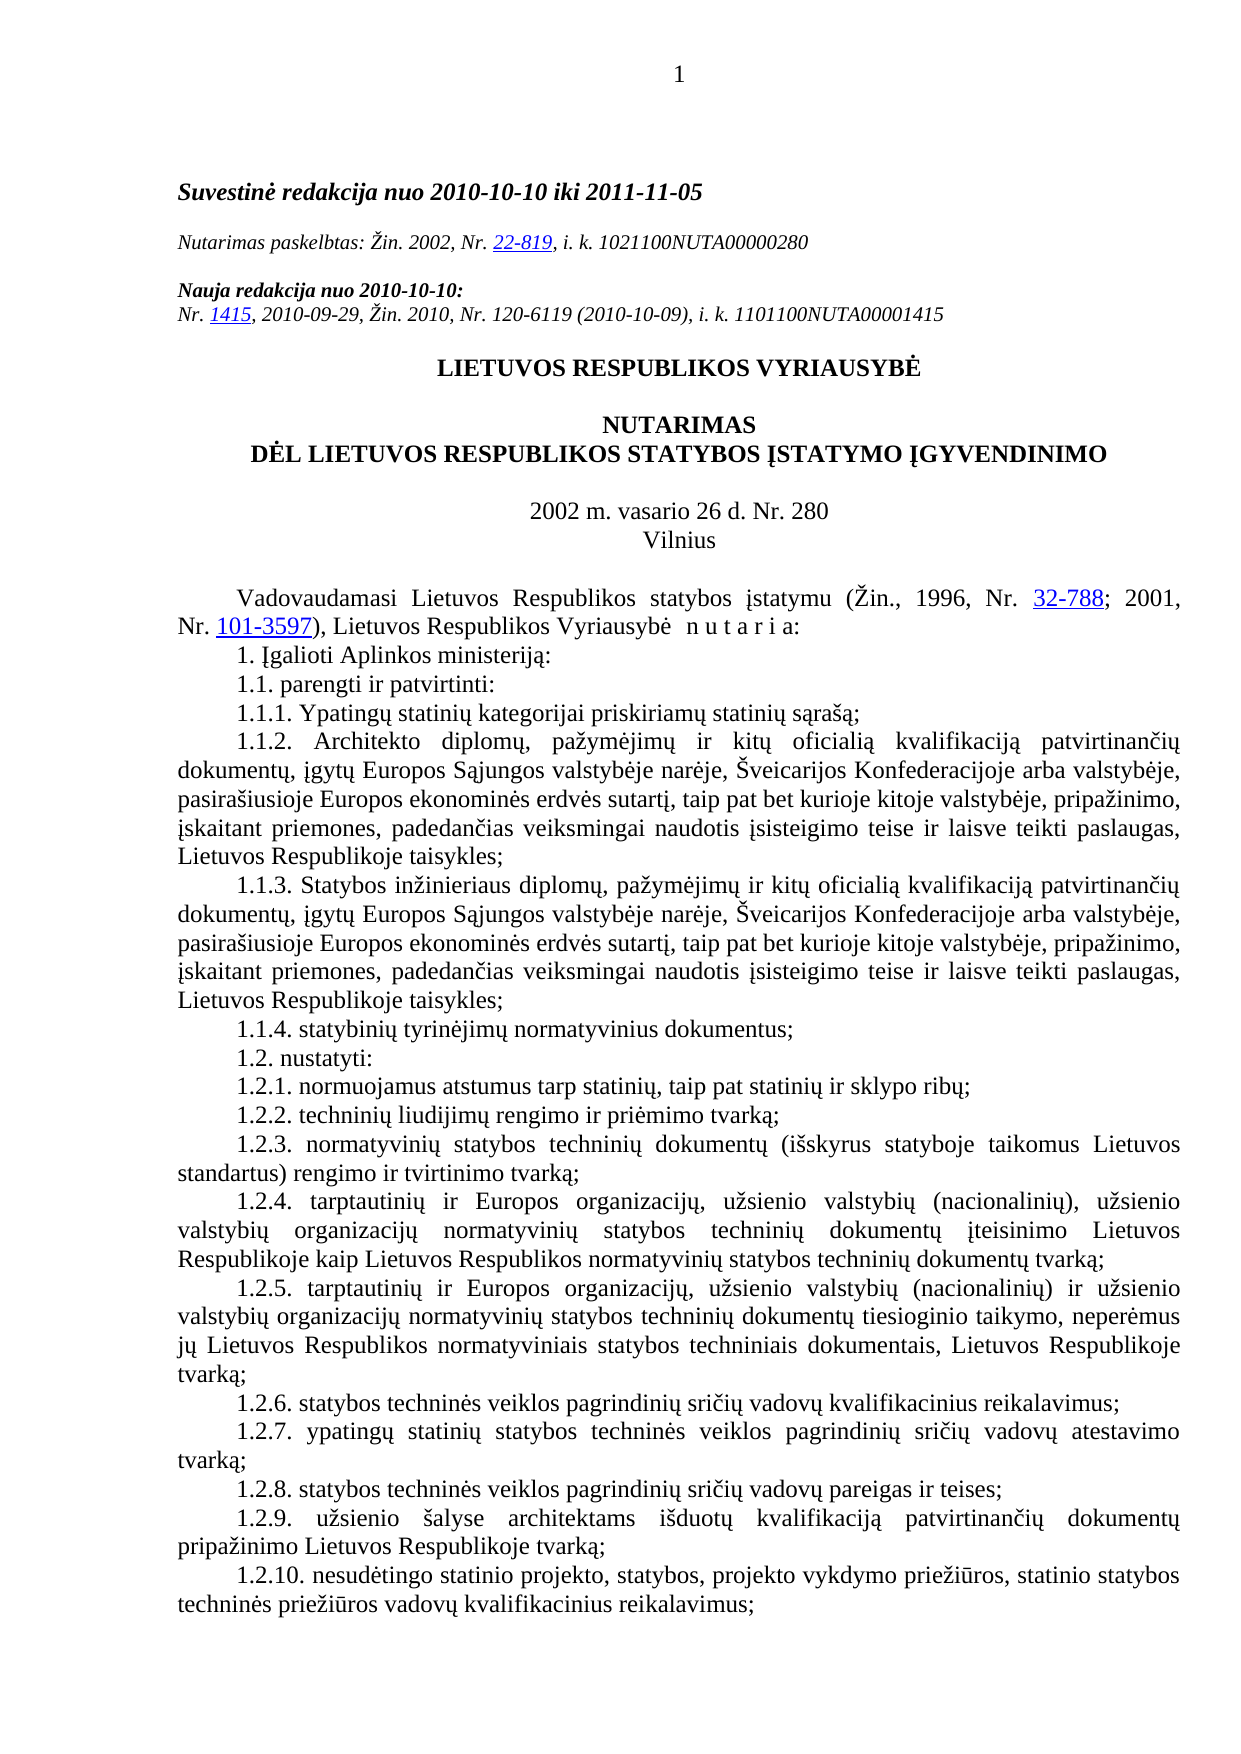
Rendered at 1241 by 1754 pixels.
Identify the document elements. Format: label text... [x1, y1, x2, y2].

text DĖL Lietuvos Respublikos statybos įstatymo įgyvendinimo [177, 439, 1181, 468]
text 1.2. nustatyti: [177, 1043, 1181, 1071]
text 1.1.2. Architekto diplomų, pažymėjimų ir kitų oficialią kvalifikaciją patvirtinančių dokumentų, įgytų Europos Sąjungos valstybėje narėje, Šveicarijos Konfederacijoje arba valstybėje, pasirašiusioje Europos ekonominės erdvės sutartį, taip pat bet kurioje kitoje valstybėje, pripažinimo, įskaitant priemones, padedančias veiksmingai naudotis įsisteigimo teise ir laisve teikti paslaugas, Lietuvos Respublikoje taisykles; [177, 726, 1181, 870]
text 2002 m. vasario 26 d. Nr. 280 [177, 496, 1181, 525]
text Vadovaudamasi Lietuvos Respublikos statybos įstatymu (Žin., 1996, Nr. 32-788; 2001, Nr. 101-3597), Lietuvos Respublikos Vyriausybė nutaria: [177, 583, 1181, 640]
text 1.1. parengti ir patvirtinti: [177, 669, 1181, 698]
text Lietuvos Respublikos Vyriausybė [177, 353, 1181, 381]
text 1.2.3. normatyvinių statybos techninių dokumentų (išskyrus statyboje taikomus Lietuvos standartus) rengimo ir tvirtinimo tvarką; [177, 1129, 1181, 1186]
text 1.2.10. nesudėtingo statinio projekto, statybos, projekto vykdymo priežiūros, statinio statybos techninės priežiūros vadovų kvalifikacinius reikalavimus; [177, 1560, 1181, 1618]
text Nr. 1415, 2010-09-29, Žin. 2010, Nr. 120-6119 (2010-10-09), i. k. 1101100NUTA00001415 [177, 302, 1181, 326]
text 1.2.8. statybos techninės veiklos pagrindinių sričių vadovų pareigas ir teises; [177, 1474, 1181, 1503]
text 1.1.4. statybinių tyrinėjimų normatyvinius dokumentus; [177, 1014, 1181, 1043]
text 1.2.9. užsienio šalyse architektams išduotų kvalifikaciją patvirtinančių dokumentų pripažinimo Lietuvos Respublikoje tvarką; [177, 1503, 1181, 1560]
text 1.1.1. Ypatingų statinių kategorijai priskiriamų statinių sąrašą; [177, 698, 1181, 726]
text Nutarimas paskelbtas: Žin. 2002, Nr. 22-819, i. k. 1021100NUTA00000280 [177, 230, 1181, 254]
text NUTARIMAS [177, 410, 1181, 439]
text 1. Įgalioti Aplinkos ministeriją: [177, 640, 1181, 669]
text 1.2.2. techninių liudijimų rengimo ir priėmimo tvarką; [177, 1100, 1181, 1129]
text 1.2.7. ypatingų statinių statybos techninės veiklos pagrindinių sričių vadovų atestavimo tvarką; [177, 1416, 1181, 1474]
text 1.2.1. normuojamus atstumus tarp statinių, taip pat statinių ir sklypo ribų; [177, 1071, 1181, 1100]
text 1.1.3. Statybos inžinieriaus diplomų, pažymėjimų ir kitų oficialią kvalifikaciją patvirtinančių dokumentų, įgytų Europos Sąjungos valstybėje narėje, Šveicarijos Konfederacijoje arba valstybėje, pasirašiusioje Europos ekonominės erdvės sutartį, taip pat bet kurioje kitoje valstybėje, pripažinimo, įskaitant priemones, padedančias veiksmingai naudotis įsisteigimo teise ir laisve teikti paslaugas, Lietuvos Respublikoje taisykles; [177, 870, 1181, 1014]
text Nauja redakcija nuo 2010-10-10: [177, 278, 1181, 302]
text 1.2.5. tarptautinių ir Europos organizacijų, užsienio valstybių (nacionalinių) ir užsienio valstybių organizacijų normatyvinių statybos techninių dokumentų tiesioginio taikymo, neperėmus jų Lietuvos Respublikos normatyviniais statybos techniniais dokumentais, Lietuvos Respublikoje tvarką; [177, 1273, 1181, 1388]
text 1.2.4. tarptautinių ir Europos organizacijų, užsienio valstybių (nacionalinių), užsienio valstybių organizacijų normatyvinių statybos techninių dokumentų įteisinimo Lietuvos Respublikoje kaip Lietuvos Respublikos normatyvinių statybos techninių dokumentų tvarką; [177, 1186, 1181, 1273]
text 1.2.6. statybos techninės veiklos pagrindinių sričių vadovų kvalifikacinius reikalavimus; [177, 1388, 1181, 1416]
text Vilnius [177, 525, 1181, 554]
text Suvestinė redakcija nuo 2010-10-10 iki 2011-11-05 [177, 177, 1181, 206]
